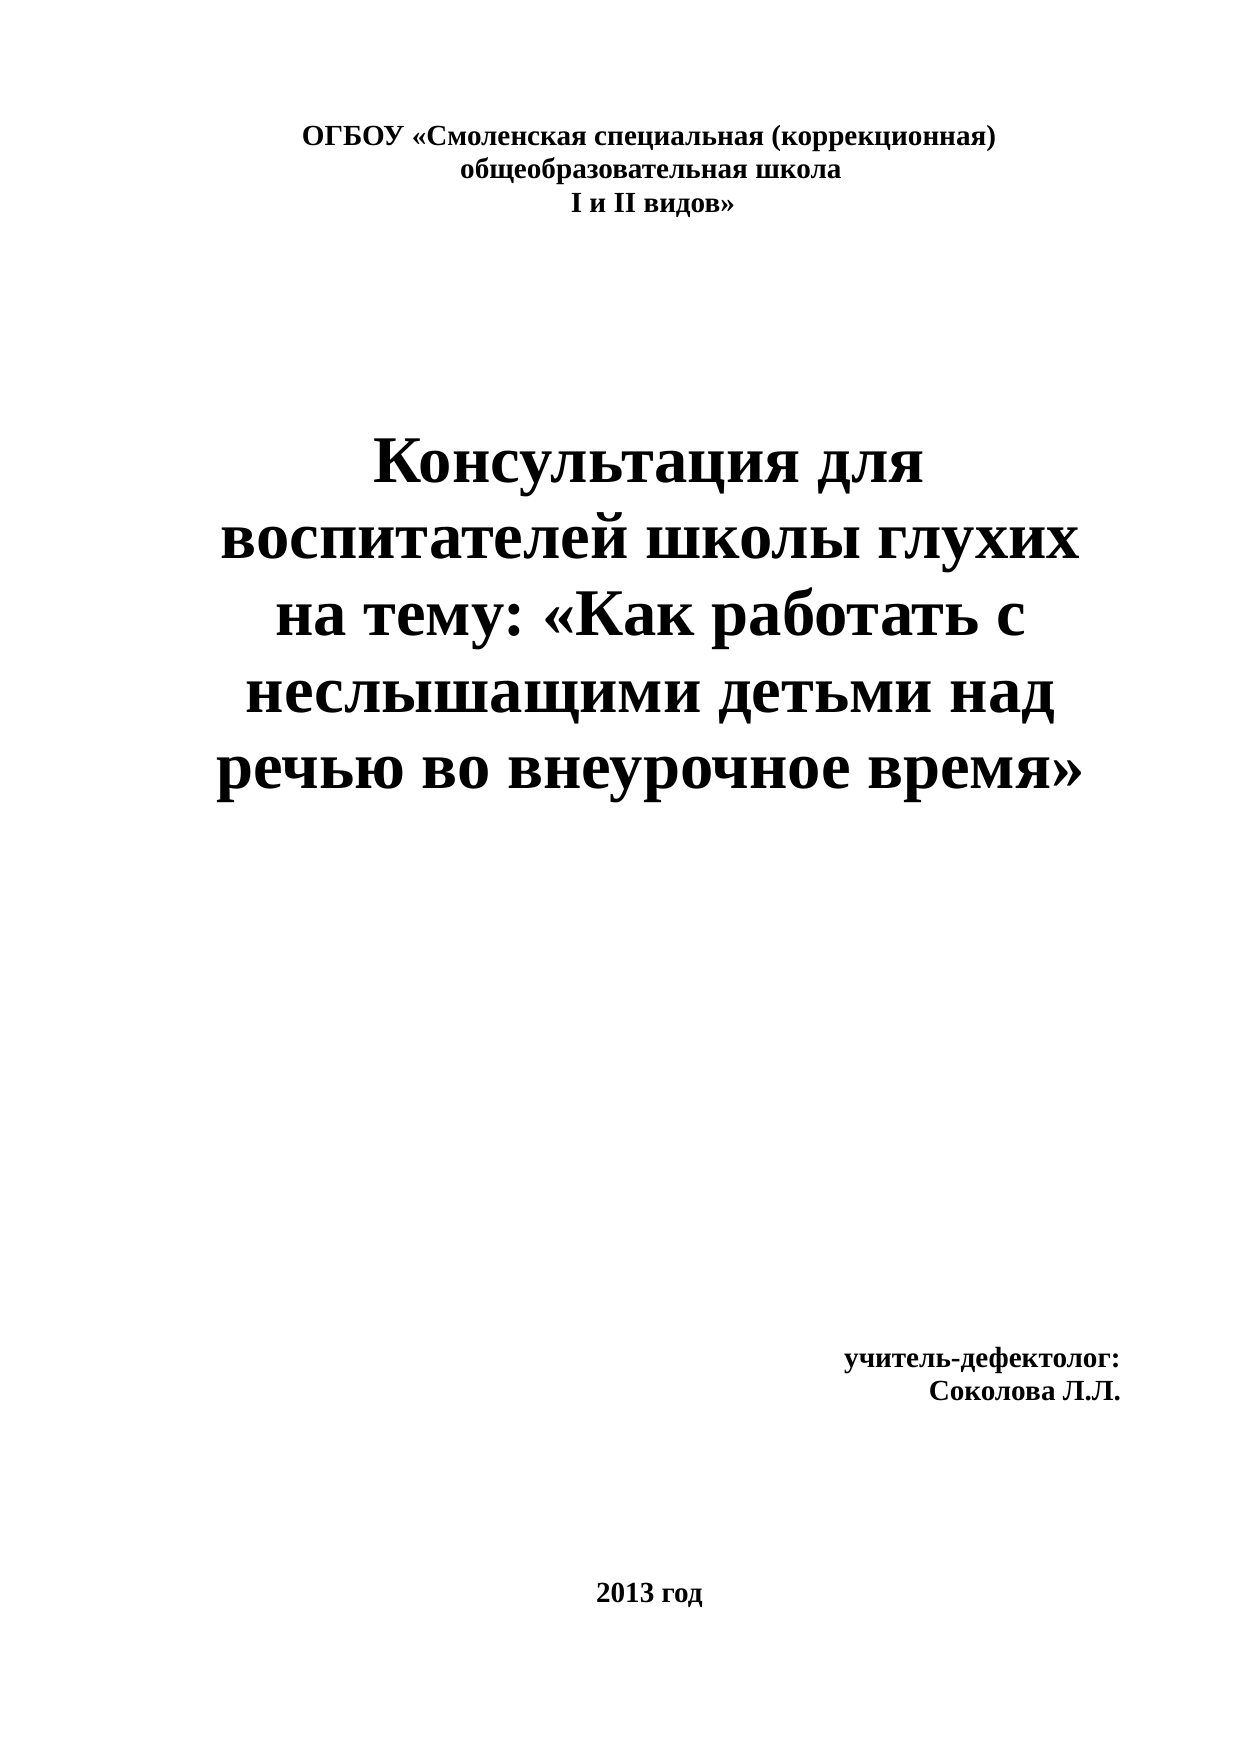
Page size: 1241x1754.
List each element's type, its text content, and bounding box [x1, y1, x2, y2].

text Консультация для воспитателей школы глухих на тему: «Как работать с неслышащими детьми над речью во внеурочное время» [177, 420, 1121, 803]
text 2013 год [177, 1575, 1121, 1608]
text учитель-дефектолог: [177, 1340, 1121, 1373]
text ОГБОУ «Смоленская специальная (коррекционная) общеобразовательная школа [177, 118, 1121, 185]
text Соколова Л.Л. [177, 1373, 1121, 1407]
text I и II видов» [177, 185, 1121, 219]
